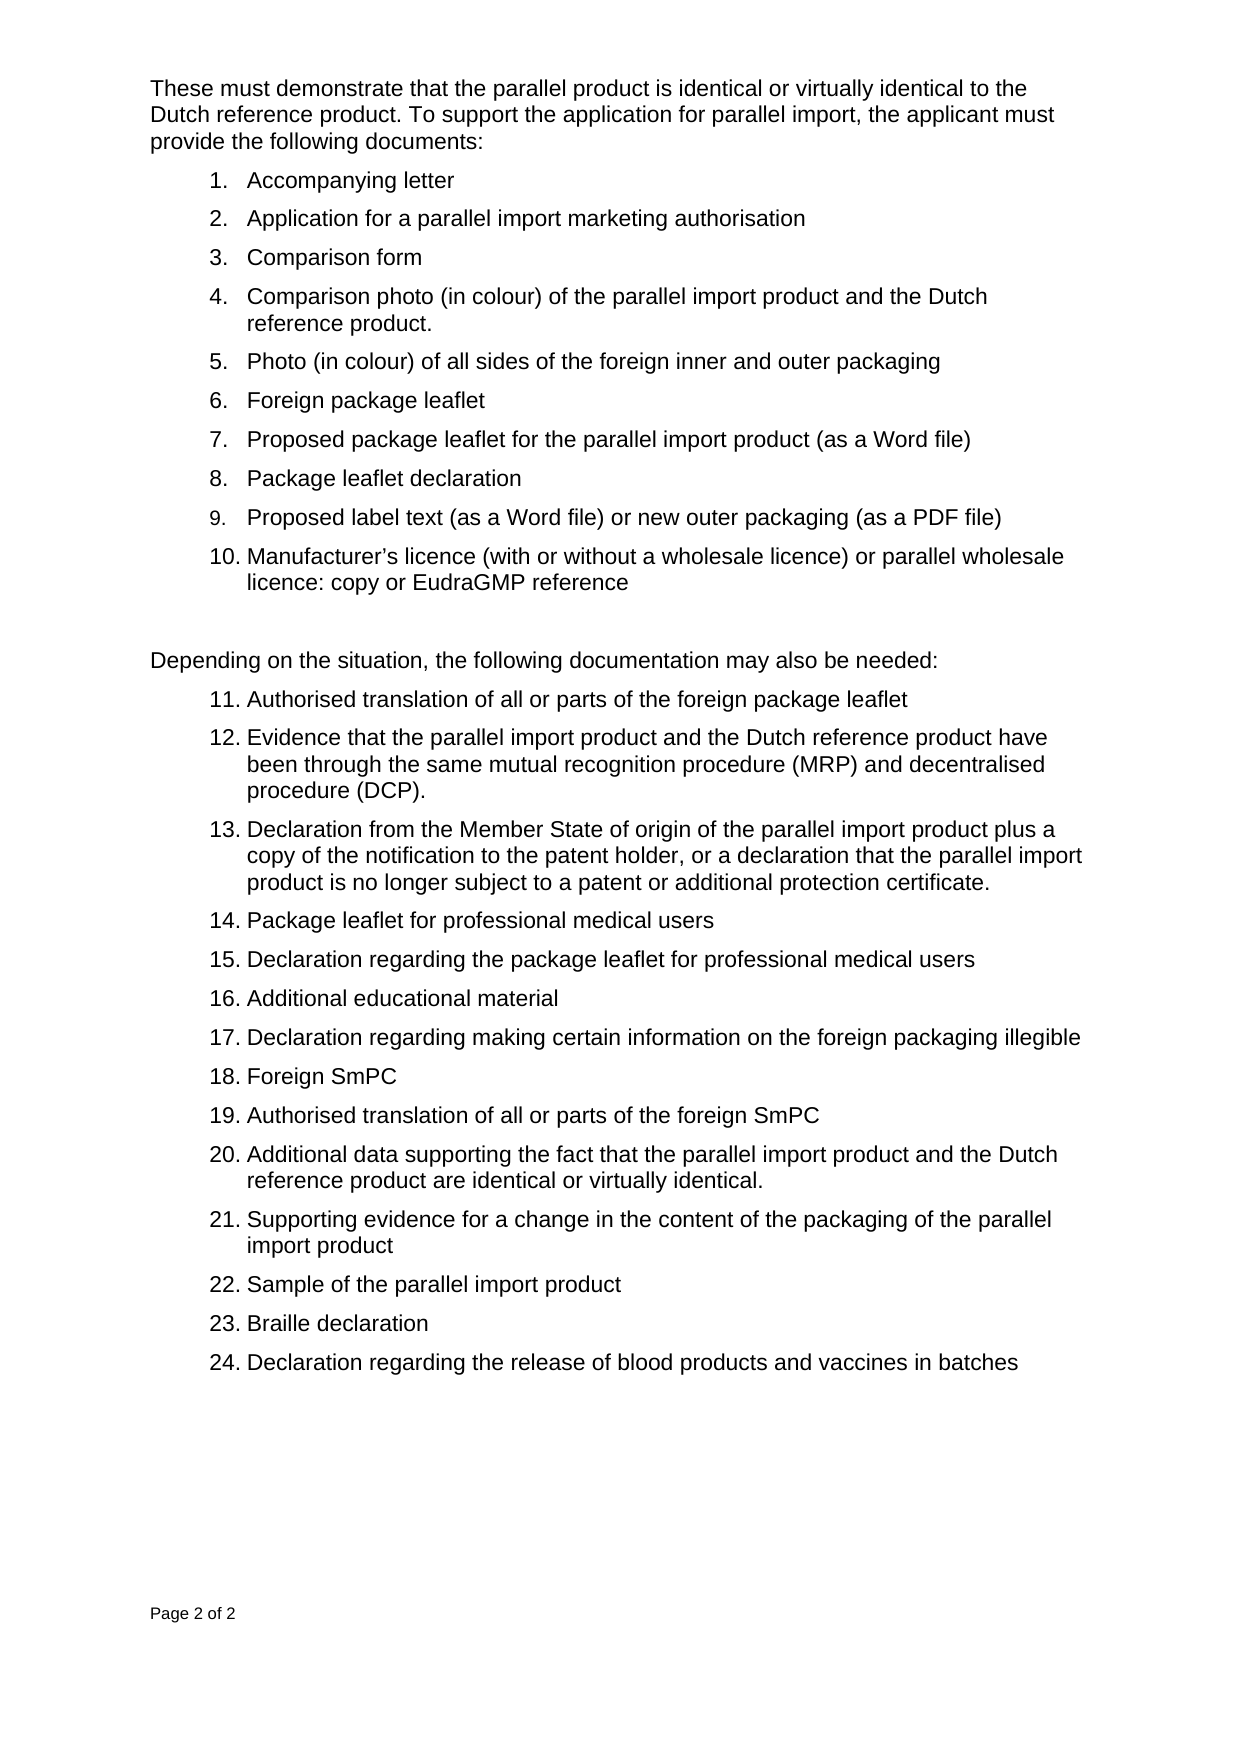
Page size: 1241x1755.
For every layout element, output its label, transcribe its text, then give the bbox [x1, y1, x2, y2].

list Supporting evidence for a change in the content of the packaging of the parallel import product [209, 1206, 1090, 1258]
list Proposed label text (as a Word file) or new outer packaging (as a PDF file) [209, 504, 1090, 530]
list Foreign SmPC [209, 1063, 1090, 1089]
list Braille declaration [209, 1310, 1090, 1336]
list Manufacturer’s licence (with or without a wholesale licence) or parallel wholesale licence: copy or EudraGMP reference [209, 543, 1090, 595]
list Declaration regarding the package leaflet for professional medical users [209, 946, 1090, 973]
list Authorised translation of all or parts of the foreign SmPC [209, 1102, 1090, 1128]
list Declaration from the Member State of origin of the parallel import product plus a copy of the notification to the patent holder, or a declaration that the parallel import product is no longer subject to a patent or additional protection certificate. [209, 816, 1090, 895]
list Application for a parallel import marketing authorisation [209, 205, 1090, 232]
list Package leaflet for professional medical users [209, 907, 1090, 934]
list Additional data supporting the fact that the parallel import product and the Dutch reference product are identical or virtually identical. [209, 1141, 1090, 1193]
list Foreign package leaflet [209, 387, 1090, 413]
list Comparison form [209, 244, 1090, 271]
list Declaration regarding the release of blood products and vaccines in batches [209, 1349, 1090, 1375]
text These must demonstrate that the parallel product is identical or virtually identical to the Dutch reference product. To support the application for parallel import, the applicant must provide the following documents: [150, 75, 1090, 154]
list Comparison photo (in colour) of the parallel import product and the Dutch reference product. [209, 283, 1090, 336]
list Evidence that the parallel import product and the Dutch reference product have been through the same mutual recognition procedure (MRP) and decentralised procedure (DCP). [209, 724, 1090, 803]
text Depending on the situation, the following documentation may also be needed: [150, 647, 1090, 673]
list Authorised translation of all or parts of the foreign package leaflet [209, 686, 1090, 712]
list Accompanying letter [209, 167, 1090, 193]
list Additional educational material [209, 985, 1090, 1012]
list Photo (in colour) of all sides of the foreign inner and outer packaging [209, 348, 1090, 375]
list Declaration regarding making certain information on the foreign packaging illegible [209, 1024, 1090, 1050]
list Proposed package leaflet for the parallel import product (as a Word file) [209, 426, 1090, 452]
list Sample of the parallel import product [209, 1271, 1090, 1297]
list Package leaflet declaration [209, 465, 1090, 491]
